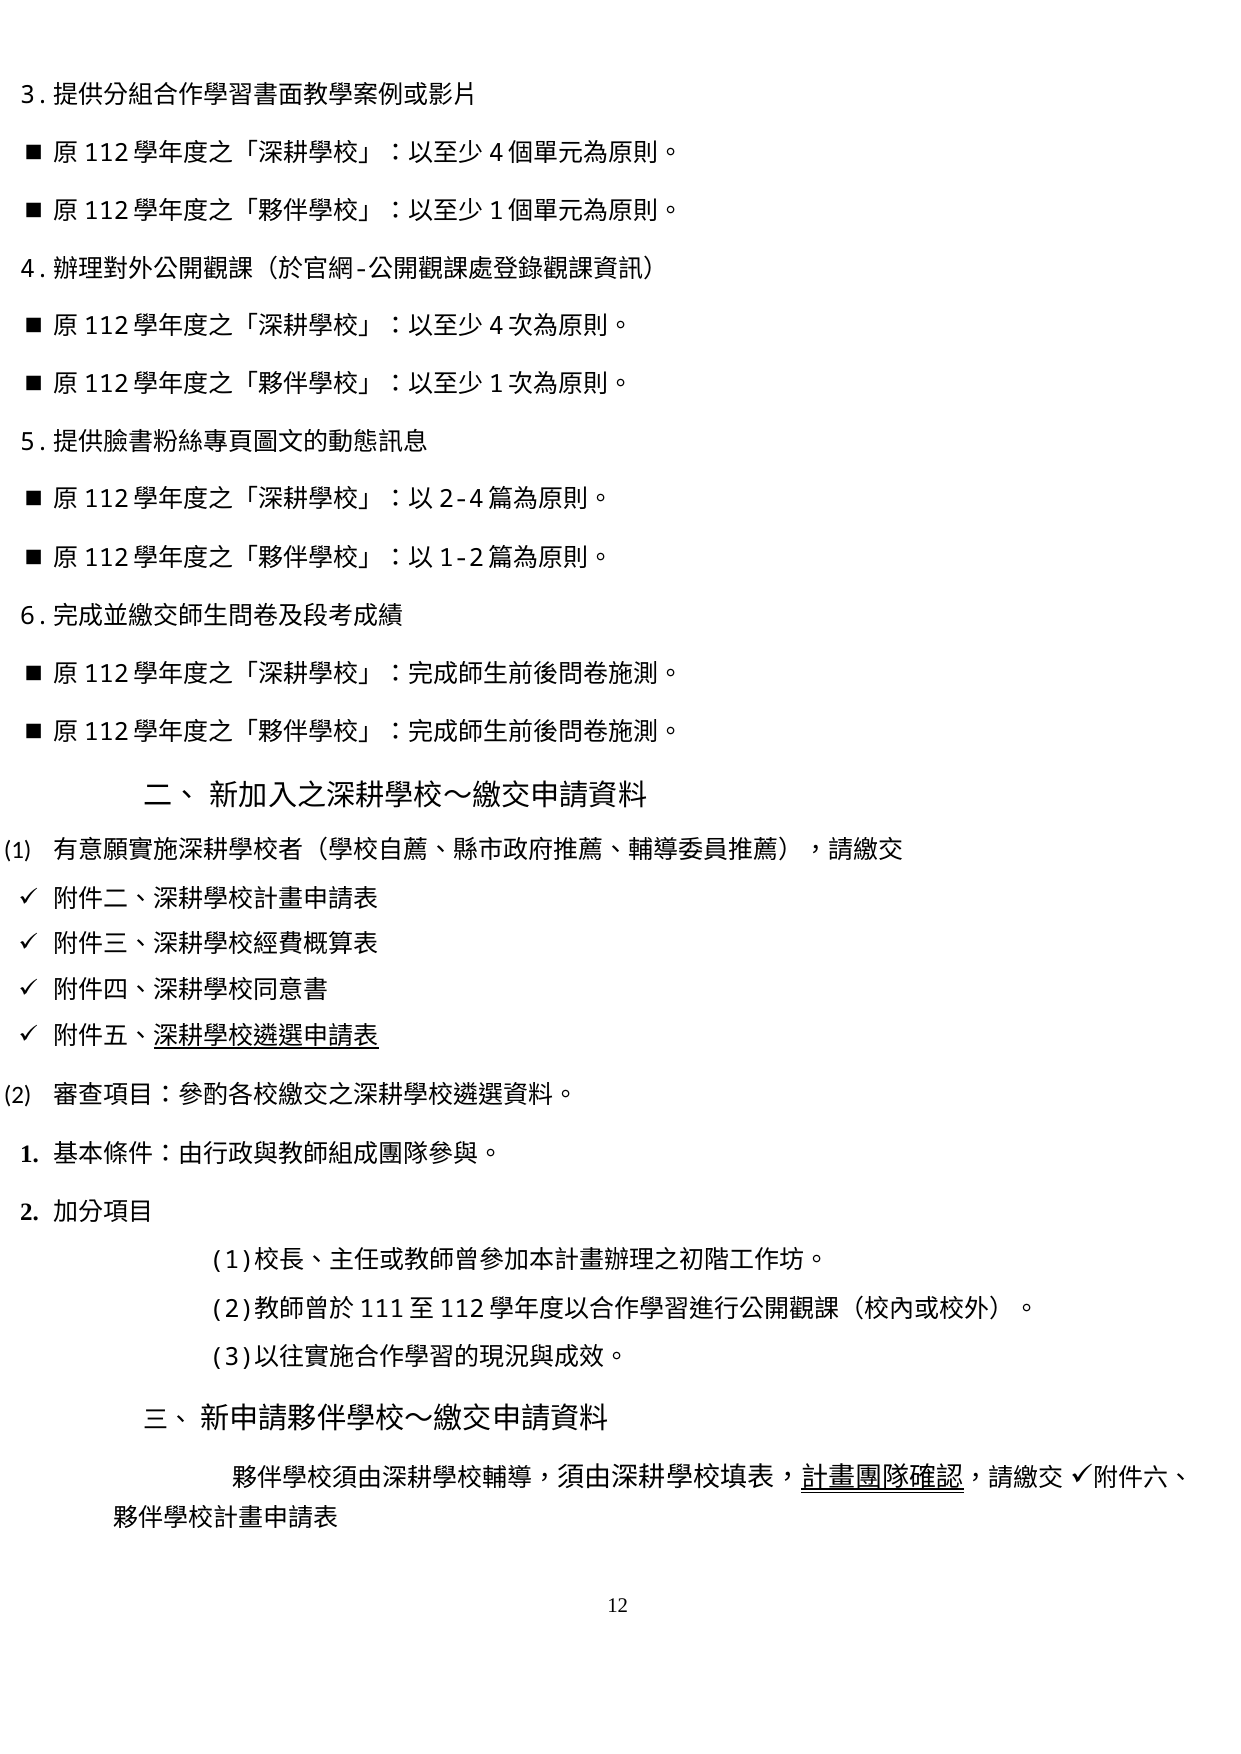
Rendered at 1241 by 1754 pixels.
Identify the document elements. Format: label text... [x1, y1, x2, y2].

list 有意願實施深耕學校者（學校自薦、縣市政府推薦、輔導委員推薦），請繳交 [3, 829, 1050, 866]
list 附件二、深耕學校計畫申請表 [18, 878, 1197, 914]
text (3)以往實施合作學習的現況與成效。 [209, 1336, 1197, 1373]
list 辦理對外公開觀課（於官網-公開觀課處登錄觀課資訊） [20, 248, 1197, 285]
list 原112學年度之「深耕學校」：以2-4篇為原則。 [24, 479, 1197, 515]
list 基本條件：由行政與教師組成團隊參與。 [20, 1133, 1197, 1170]
text (1)校長、主任或教師曾參加本計畫辦理之初階工作坊。 [209, 1240, 1197, 1276]
list 原112學年度之「深耕學校」：以至少4個單元為原則。 [24, 132, 1197, 168]
subtitle 二、 新加入之深耕學校～繳交申請資料 [143, 771, 1197, 814]
text (2)教師曾於111至112學年度以合作學習進行公開觀課（校內或校外）。 [209, 1288, 1197, 1324]
list 附件四、深耕學校同意書 [18, 970, 1197, 1006]
list 原112學年度之「夥伴學校」：以1-2篇為原則。 [24, 537, 1197, 573]
list 原112學年度之「夥伴學校」：以至少1次為原則。 [24, 363, 1197, 400]
list 附件五、深耕學校遴選申請表 [18, 1016, 1197, 1052]
text 夥伴學校須由深耕學校輔導，須由深耕學校填表，計畫團隊確認，請繳交 附件六、夥伴學校計畫申請表 [112, 1455, 1197, 1533]
list 提供分組合作學習書面教學案例或影片 [20, 75, 1197, 111]
list 提供臉書粉絲專頁圖文的動態訊息 [20, 422, 1197, 458]
list 原112學年度之「深耕學校」：以至少4次為原則。 [24, 305, 1197, 342]
list 審查項目：參酌各校繳交之深耕學校遴選資料。 [3, 1075, 1050, 1111]
subtitle 三、 新申請夥伴學校～繳交申請資料 [143, 1395, 1197, 1437]
list 原112學年度之「夥伴學校」：完成師生前後問卷施測。 [24, 712, 1197, 748]
list 加分項目 [20, 1191, 1197, 1227]
list 附件三、深耕學校經費概算表 [18, 924, 1197, 960]
list 完成並繳交師生問卷及段考成績 [20, 595, 1197, 632]
list 原112學年度之「夥伴學校」：以至少1個單元為原則。 [24, 190, 1197, 226]
list 原112學年度之「深耕學校」：完成師生前後問卷施測。 [24, 654, 1197, 690]
